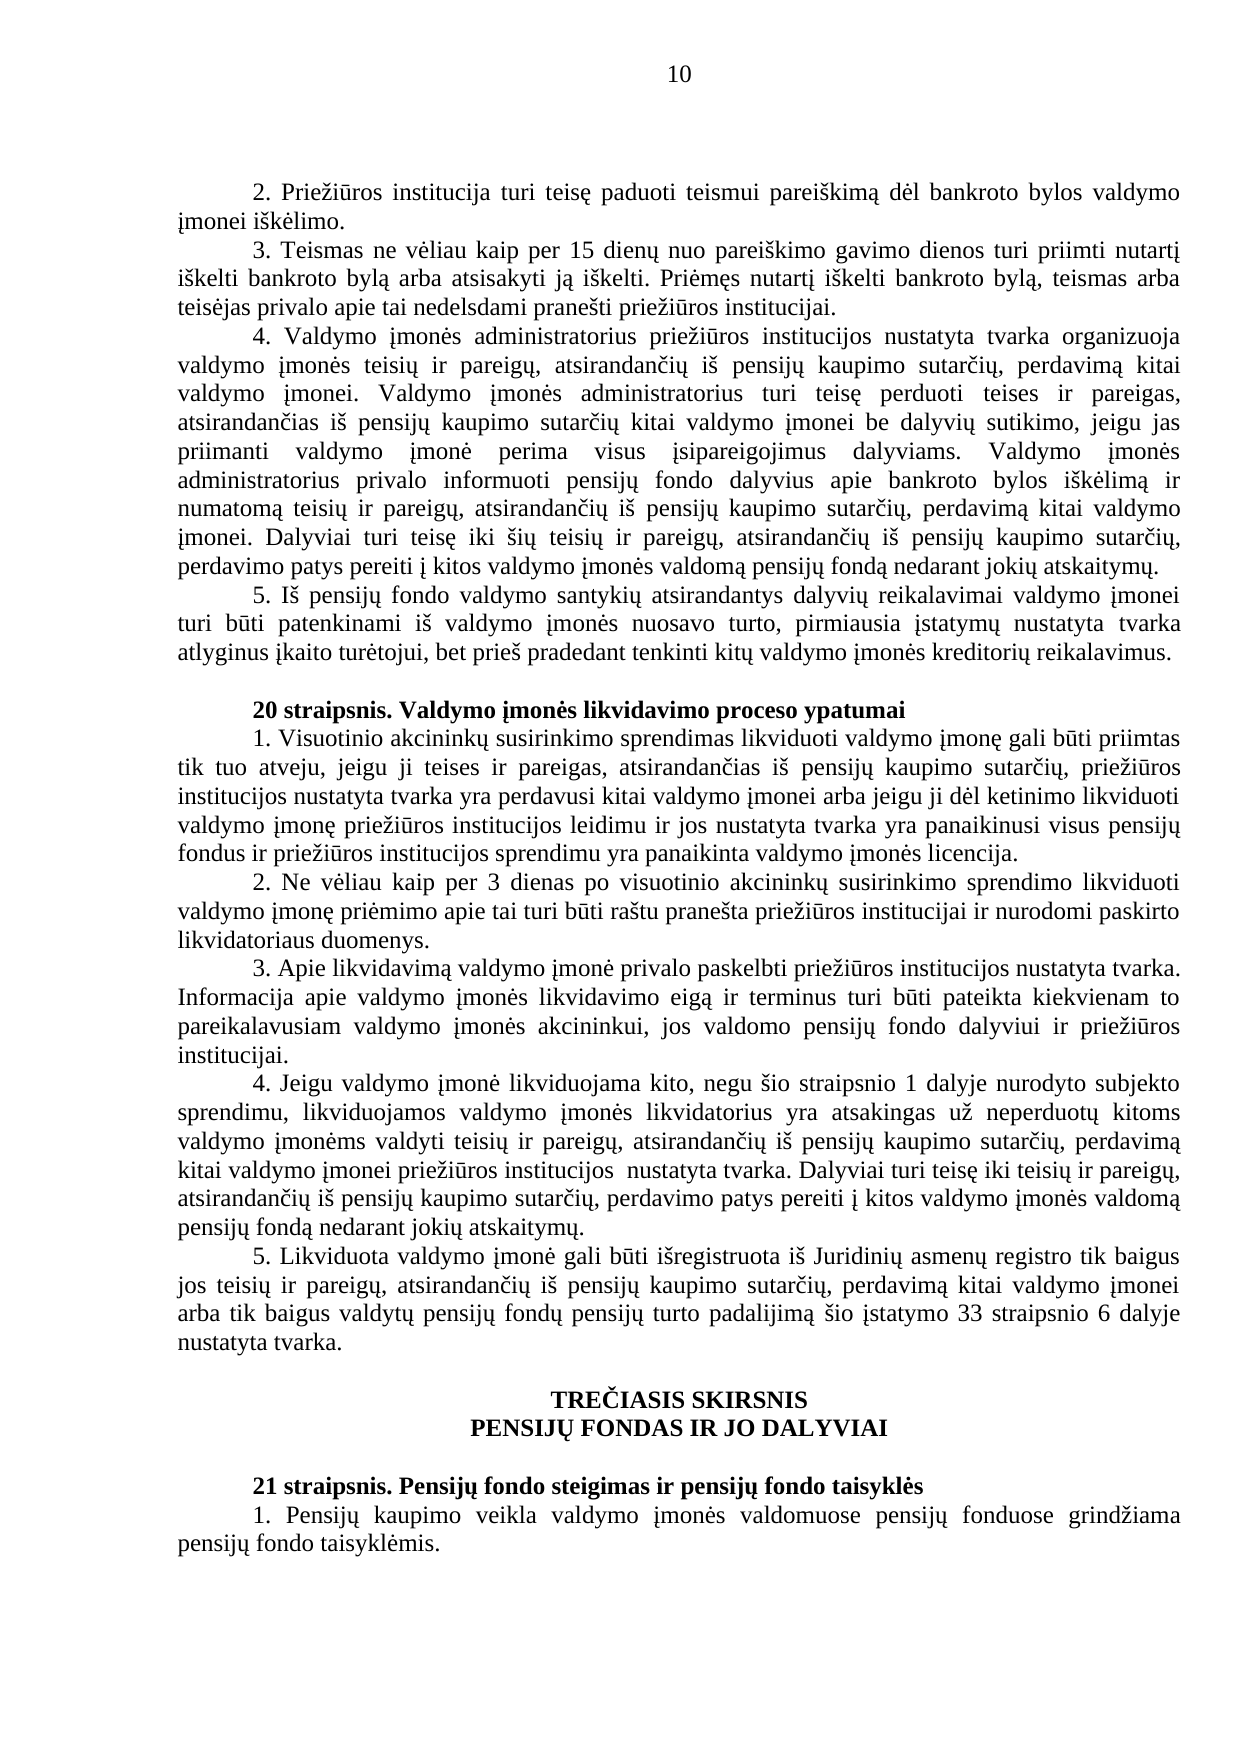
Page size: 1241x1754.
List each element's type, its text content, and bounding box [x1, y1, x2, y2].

text 3. Teismas ne vėliau kaip per 15 dienų nuo pareiškimo gavimo dienos turi priimti nutartį iškelti bankroto bylą arba atsisakyti ją iškelti. Priėmęs nutartį iškelti bankroto bylą, teismas arba teisėjas privalo apie tai nedelsdami pranešti priežiūros institucijai. [177, 235, 1181, 321]
text 1. Visuotinio akcininkų susirinkimo sprendimas likviduoti valdymo įmonę gali būti priimtas tik tuo atveju, jeigu ji teises ir pareigas, atsirandančias iš pensijų kaupimo sutarčių, priežiūros institucijos nustatyta tvarka yra perdavusi kitai valdymo įmonei arba jeigu ji dėl ketinimo likviduoti valdymo įmonę priežiūros institucijos leidimu ir jos nustatyta tvarka yra panaikinusi visus pensijų fondus ir priežiūros institucijos sprendimu yra panaikinta valdymo įmonės licencija. [177, 723, 1181, 867]
text 5. Iš pensijų fondo valdymo santykių atsirandantys dalyvių reikalavimai valdymo įmonei turi būti patenkinami iš valdymo įmonės nuosavo turto, pirmiausia įstatymų nustatyta tvarka atlyginus įkaito turėtojui, bet prieš pradedant tenkinti kitų valdymo įmonės kreditorių reikalavimus. [177, 580, 1181, 666]
text pensijų fondas ir jo dalyviai [177, 1413, 1181, 1442]
text 2. Ne vėliau kaip per 3 dienas po visuotinio akcininkų susirinkimo sprendimo likviduoti valdymo įmonę priėmimo apie tai turi būti raštu pranešta priežiūros institucijai ir nurodomi paskirto likvidatoriaus duomenys. [177, 867, 1181, 953]
text TREČIASIS SKIRSNIS [177, 1385, 1181, 1413]
text 5. Likviduota valdymo įmonė gali būti išregistruota iš Juridinių asmenų registro tik baigus jos teisių ir pareigų, atsirandančių iš pensijų kaupimo sutarčių, perdavimą kitai valdymo įmonei arba tik baigus valdytų pensijų fondų pensijų turto padalijimą šio įstatymo 33 straipsnio 6 dalyje nustatyta tvarka. [177, 1241, 1181, 1356]
text 20 straipsnis. Valdymo įmonės likvidavimo proceso ypatumai [177, 695, 1181, 723]
text 2. Priežiūros institucija turi teisę paduoti teismui pareiškimą dėl bankroto bylos valdymo įmonei iškėlimo. [177, 177, 1181, 235]
text 4. Jeigu valdymo įmonė likviduojama kito, negu šio straipsnio 1 dalyje nurodyto subjekto sprendimu, likviduojamos valdymo įmonės likvidatorius yra atsakingas už neperduotų kitoms valdymo įmonėms valdyti teisių ir pareigų, atsirandančių iš pensijų kaupimo sutarčių, perdavimą kitai valdymo įmonei priežiūros institucijos nustatyta tvarka. Dalyviai turi teisę iki teisių ir pareigų, atsirandančių iš pensijų kaupimo sutarčių, perdavimo patys pereiti į kitos valdymo įmonės valdomą pensijų fondą nedarant jokių atskaitymų. [177, 1068, 1181, 1241]
text 1. Pensijų kaupimo veikla valdymo įmonės valdomuose pensijų fonduose grindžiama pensijų fondo taisyklėmis. [177, 1500, 1181, 1557]
text 3. Apie likvidavimą valdymo įmonė privalo paskelbti priežiūros institucijos nustatyta tvarka. Informacija apie valdymo įmonės likvidavimo eigą ir terminus turi būti pateikta kiekvienam to pareikalavusiam valdymo įmonės akcininkui, jos valdomo pensijų fondo dalyviui ir priežiūros institucijai. [177, 953, 1181, 1068]
text 21 straipsnis. Pensijų fondo steigimas ir pensijų fondo taisyklės [177, 1471, 1181, 1500]
text 4. Valdymo įmonės administratorius priežiūros institucijos nustatyta tvarka organizuoja valdymo įmonės teisių ir pareigų, atsirandančių iš pensijų kaupimo sutarčių, perdavimą kitai valdymo įmonei. Valdymo įmonės administratorius turi teisę perduoti teises ir pareigas, atsirandančias iš pensijų kaupimo sutarčių kitai valdymo įmonei be dalyvių sutikimo, jeigu jas priimanti valdymo įmonė perima visus įsipareigojimus dalyviams. Valdymo įmonės administratorius privalo informuoti pensijų fondo dalyvius apie bankroto bylos iškėlimą ir numatomą teisių ir pareigų, atsirandančių iš pensijų kaupimo sutarčių, perdavimą kitai valdymo įmonei. Dalyviai turi teisę iki šių teisių ir pareigų, atsirandančių iš pensijų kaupimo sutarčių, perdavimo patys pereiti į kitos valdymo įmonės valdomą pensijų fondą nedarant jokių atskaitymų. [177, 321, 1181, 580]
